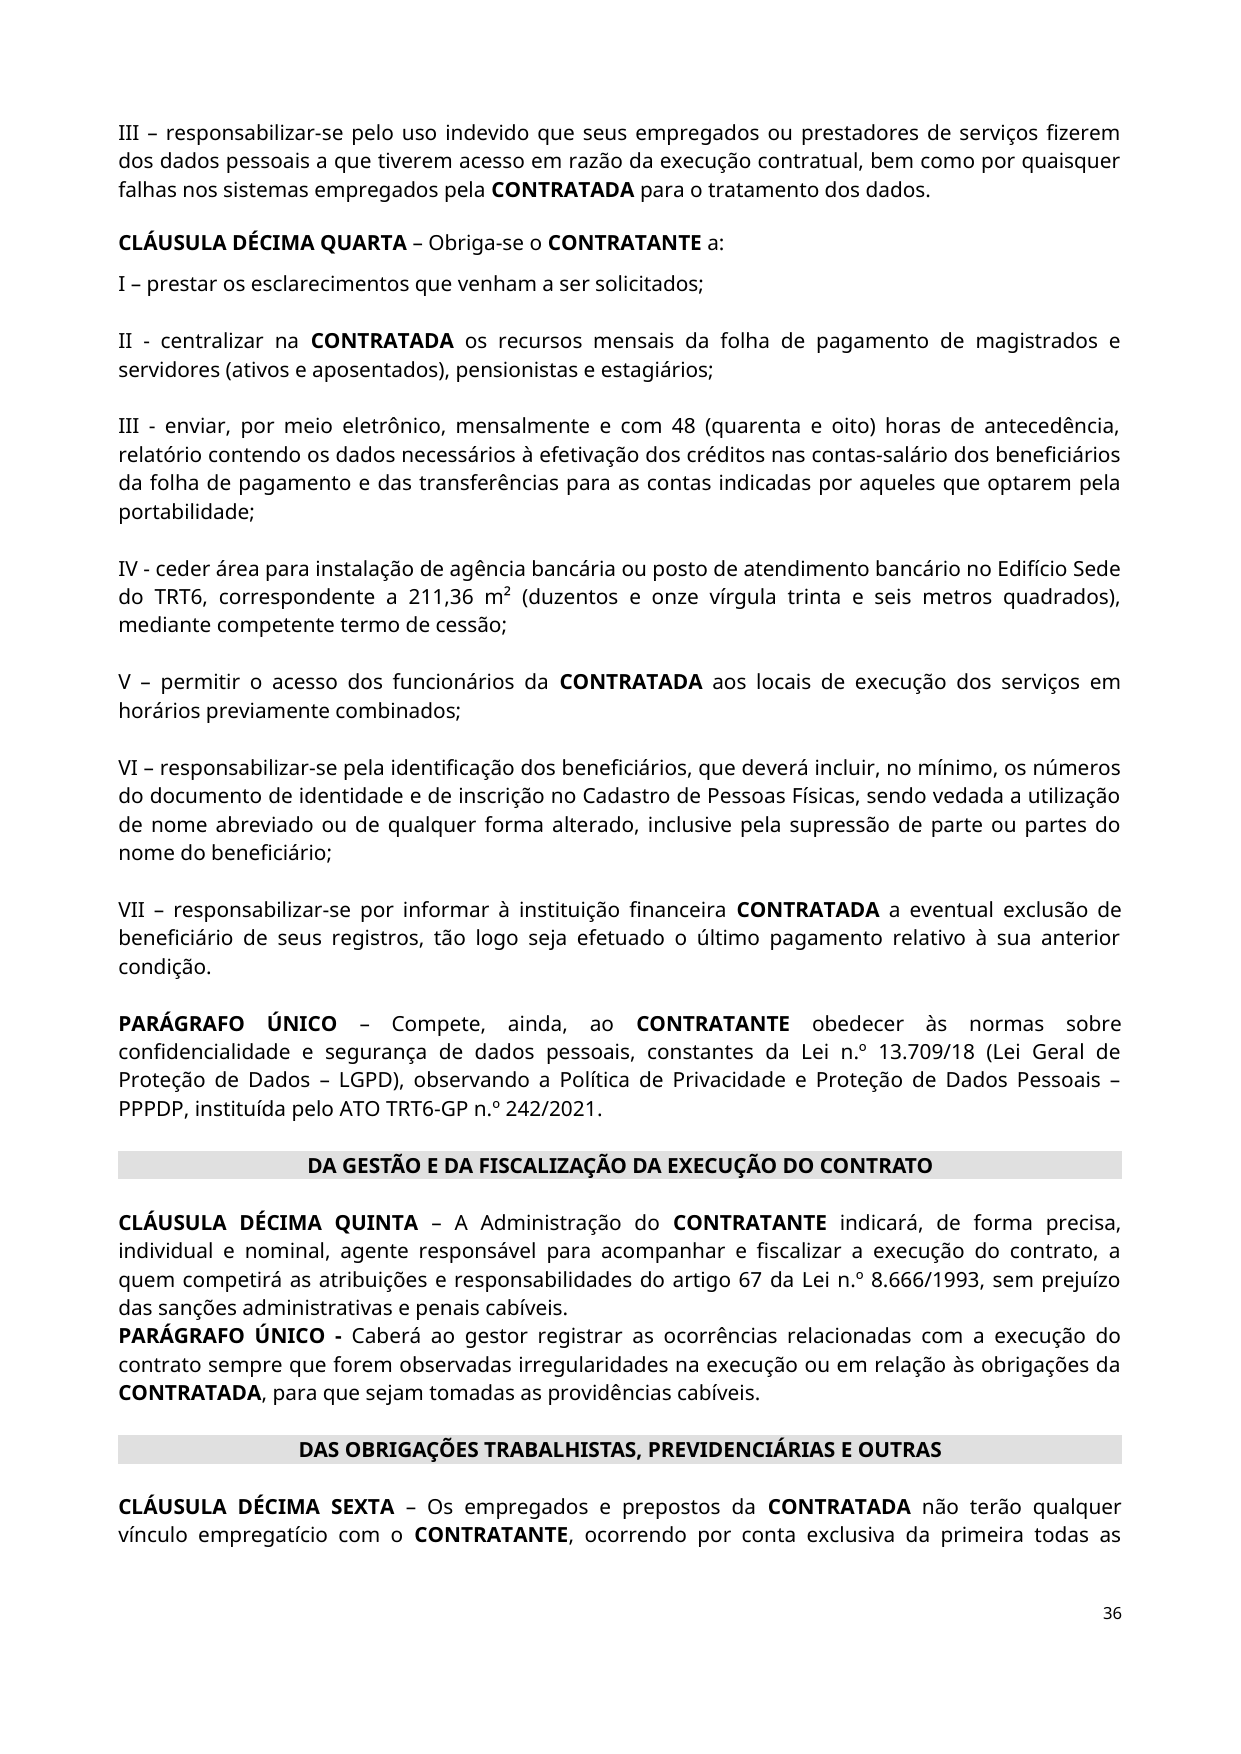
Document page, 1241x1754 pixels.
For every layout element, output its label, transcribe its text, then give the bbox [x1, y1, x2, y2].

text IV - ceder área para instalação de agência bancária ou posto de atendimento bancário no Edifício Sede do TRT6, correspondente a 211,36 m² (duzentos e onze vírgula trinta e seis metros quadrados), mediante competente termo de cessão; [118, 554, 1122, 639]
text II - centralizar na CONTRATADA os recursos mensais da folha de pagamento de magistrados e servidores (ativos e aposentados), pensionistas e estagiários; [118, 326, 1122, 383]
text CLÁUSULA DÉCIMA QUARTA – Obriga-se o CONTRATANTE a: [118, 228, 1122, 257]
text VII – responsabilizar-se por informar à instituição financeira CONTRATADA a eventual exclusão de beneficiário de seus registros, tão logo seja efetuado o último pagamento relativo à sua anterior condição. [118, 895, 1122, 980]
text PARÁGRAFO ÚNICO - Caberá ao gestor registrar as ocorrências relacionadas com a execução do contrato sempre que forem observadas irregularidades na execução ou em relação às obrigações da CONTRATADA, para que sejam tomadas as providências cabíveis. [118, 1322, 1122, 1407]
text DA GESTÃO E DA FISCALIZAÇÃO DA EXECUÇÃO DO CONTRATO [118, 1151, 1122, 1179]
text I – prestar os esclarecimentos que venham a ser solicitados; [118, 269, 1122, 298]
text VI – responsabilizar-se pela identificação dos beneficiários, que deverá incluir, no mínimo, os números do documento de identidade e de inscrição no Cadastro de Pessoas Físicas, sendo vedada a utilização de nome abreviado ou de qualquer forma alterado, inclusive pela supressão de parte ou partes do nome do beneficiário; [118, 753, 1122, 867]
text PARÁGRAFO ÚNICO – Compete, ainda, ao CONTRATANTE obedecer às normas sobre confidencialidade e segurança de dados pessoais, constantes da Lei n.º 13.709/18 (Lei Geral de Proteção de Dados – LGPD), observando a Política de Privacidade e Proteção de Dados Pessoais – PPPDP, instituída pelo ATO TRT6-GP n.º 242/2021. [118, 1009, 1122, 1122]
text CLÁUSULA DÉCIMA QUINTA – A Administração do CONTRATANTE indicará, de forma precisa, individual e nominal, agente responsável para acompanhar e fiscalizar a execução do contrato, a quem competirá as atribuições e responsabilidades do artigo 67 da Lei n.º 8.666/1993, sem prejuízo das sanções administrativas e penais cabíveis. [118, 1208, 1122, 1322]
text III - enviar, por meio eletrônico, mensalmente e com 48 (quarenta e oito) horas de antecedência, relatório contendo os dados necessários à efetivação dos créditos nas contas-salário dos beneficiários da folha de pagamento e das transferências para as contas indicadas por aqueles que optarem pela portabilidade; [118, 412, 1122, 525]
text V – permitir o acesso dos funcionários da CONTRATADA aos locais de execução dos serviços em horários previamente combinados; [118, 667, 1122, 724]
text CLÁUSULA DÉCIMA SEXTA – Os empregados e prepostos da CONTRATADA não terão qualquer vínculo empregatício com o CONTRATANTE, ocorrendo por conta exclusiva da primeira todas as [118, 1492, 1122, 1549]
text III – responsabilizar-se pelo uso indevido que seus empregados ou prestadores de serviços fizerem dos dados pessoais a que tiverem acesso em razão da execução contratual, bem como por quaisquer falhas nos sistemas empregados pela CONTRATADA para o tratamento dos dados. [118, 118, 1122, 203]
text DAS OBRIGAÇÕES TRABALHISTAS, PREVIDENCIÁRIAS E OUTRAS [118, 1435, 1122, 1464]
